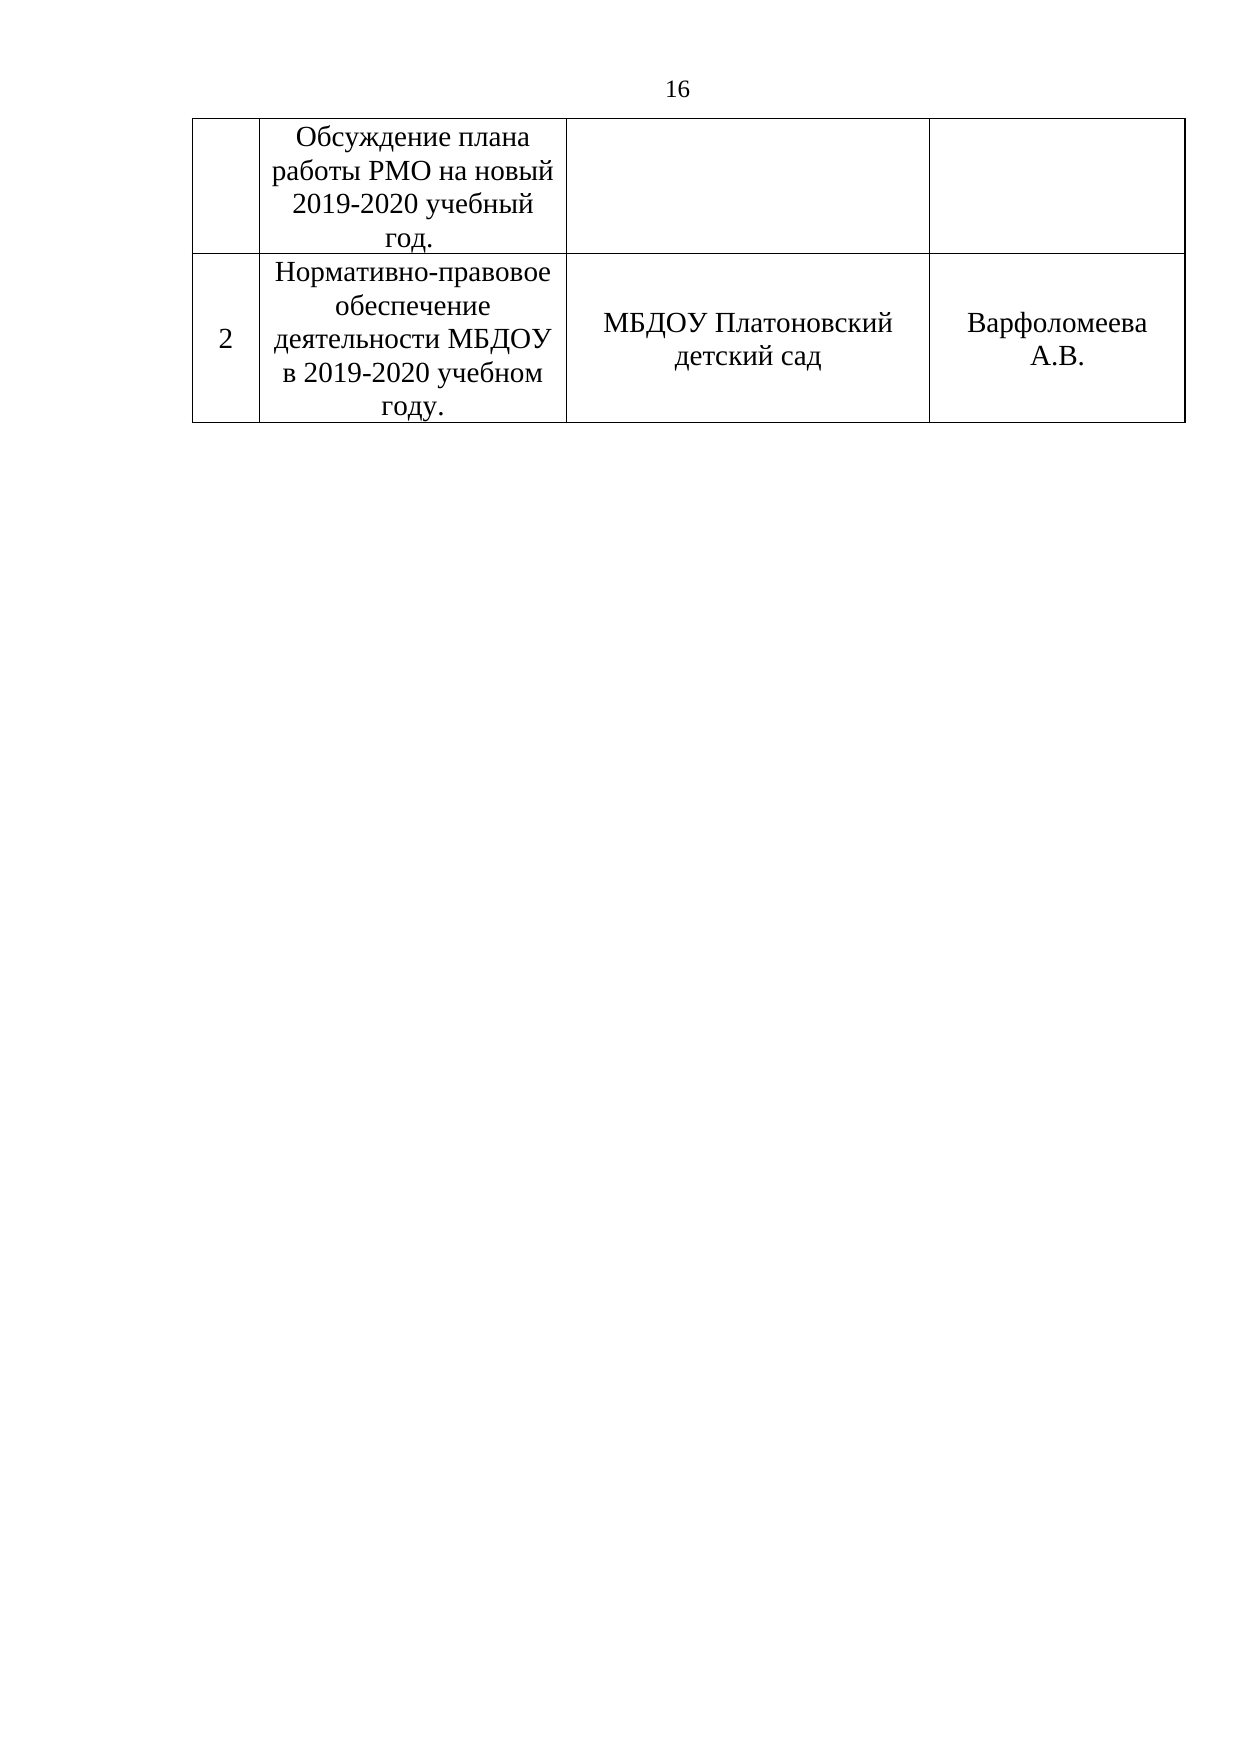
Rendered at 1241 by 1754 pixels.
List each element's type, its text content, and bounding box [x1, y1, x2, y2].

table_cell [567, 119, 929, 253]
table_cell [930, 119, 1184, 253]
table_cell Варфоломеева А.В. [930, 254, 1184, 422]
table_cell Обсуждение плана работы РМО на новый 2019-2020 учебный год. [260, 119, 566, 253]
table_cell Нормативно-правовое обеспечение деятельности МБДОУ в 2019-2020 учебном году. [260, 254, 566, 422]
table_cell МБДОУ Платоновский детский сад [567, 254, 929, 422]
table_cell [193, 119, 259, 253]
table_cell 2 [193, 254, 259, 422]
